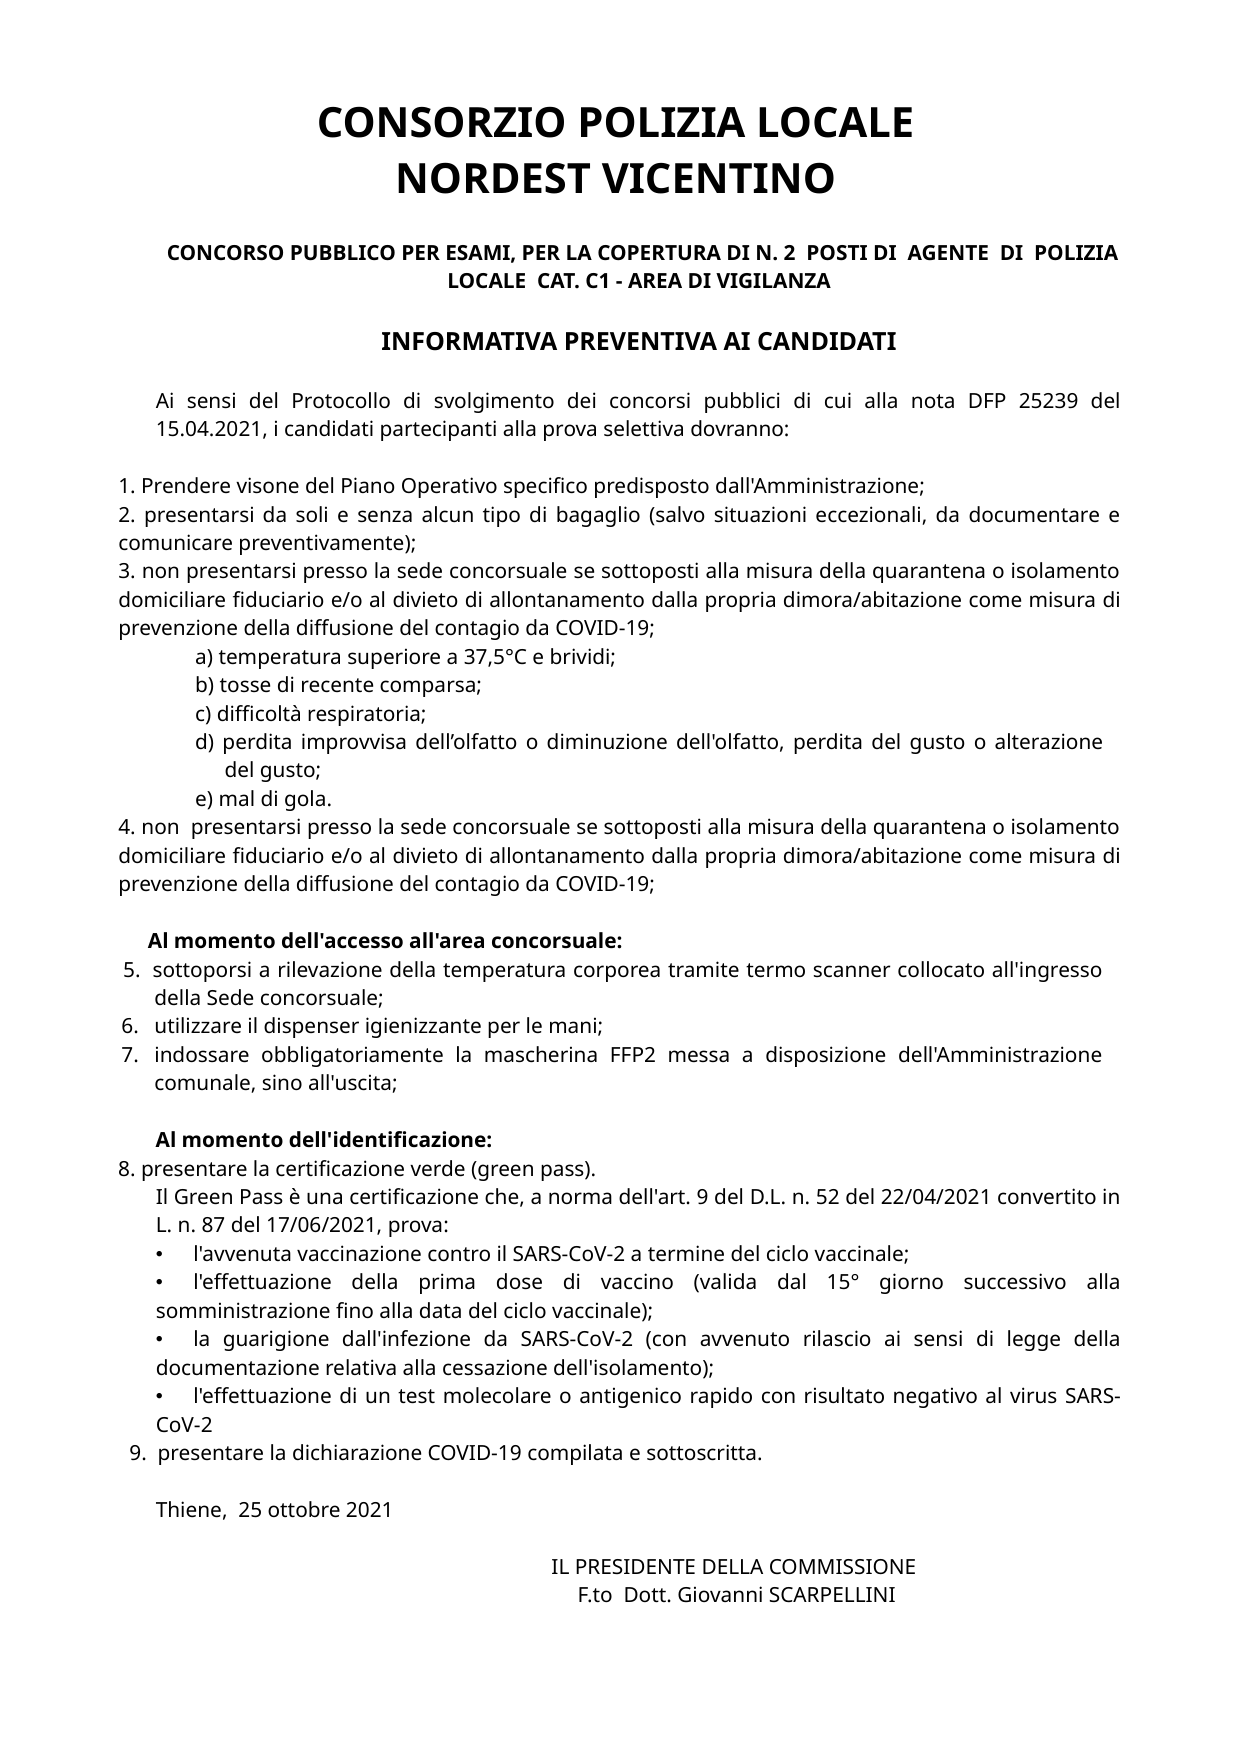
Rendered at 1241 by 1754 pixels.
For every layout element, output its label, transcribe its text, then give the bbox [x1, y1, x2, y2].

text F.to Dott. Giovanni SCARPELLINI [156, 1580, 1122, 1609]
text IL PRESIDENTE DELLA COMMISSIONE [156, 1552, 1122, 1580]
text Thiene, 25 ottobre 2021 [156, 1495, 1122, 1523]
text 4. non presentarsi presso la sede concorsuale se sottoposti alla misura della quarantena o isolamento domiciliare fiduciario e/o al divieto di allontanamento dalla propria dimora/abitazione come misura di prevenzione della diffusione del contagio da COVID-19; [118, 812, 1122, 898]
text e) mal di gola. [195, 784, 1122, 812]
list l'effettuazione di un test molecolare o antigenico rapido con risultato negativo al virus SARS-CoV-2 [156, 1381, 1122, 1438]
text b) tosse di recente comparsa; [195, 670, 1122, 699]
list la guarigione dall'infezione da SARS-CoV-2 (con avvenuto rilascio ai sensi di legge della documentazione relativa alla cessazione dell'isolamento); [156, 1324, 1122, 1381]
table_header CONSORZIO POLIZIA LOCALE NORDEST VICENTINO [118, 89, 1113, 210]
list 9. presentare la dichiarazione COVID-19 compilata e sottoscritta. [90, 1438, 1122, 1467]
text Al momento dell'accesso all'area concorsuale: [148, 926, 1104, 955]
text Il Green Pass è una certificazione che, a norma dell'art. 9 del D.L. n. 52 del 22/04/2021 convertito in L. n. 87 del 17/06/2021, prova: [156, 1182, 1122, 1239]
text 2. presentarsi da soli e senza alcun tipo di bagaglio (salvo situazioni eccezionali, da documentare e comunicare preventivamente); [118, 500, 1122, 557]
text Ai sensi del Protocollo di svolgimento dei concorsi pubblici di cui alla nota DFP 25239 del 15.04.2021, i candidati partecipanti alla prova selettiva dovranno: [156, 386, 1122, 443]
text c) difficoltà respiratoria; [195, 699, 1122, 727]
text Al momento dell'identificazione: [155, 1125, 1103, 1154]
list l'effettuazione della prima dose di vaccino (valida dal 15° giorno successivo alla somministrazione fino alla data del ciclo vaccinale); [156, 1267, 1122, 1324]
text INFORMATIVA PREVENTIVA AI CANDIDATI [156, 323, 1122, 357]
text d) perdita improvvisa dell’olfatto o diminuzione dell'olfatto, perdita del gusto o alterazione del gusto; [195, 727, 1104, 784]
list indossare obbligatoriamente la mascherina FFP2 messa a disposizione dell'Amministrazione comunale, sino all'uscita; [121, 1040, 1103, 1097]
list l'avvenuta vaccinazione contro il SARS-CoV-2 a termine del ciclo vaccinale; [156, 1239, 1122, 1267]
text 8. presentare la certificazione verde (green pass). [118, 1154, 1103, 1182]
text 1. Prendere visone del Piano Operativo specifico predisposto dall'Amministrazione; [118, 471, 1122, 500]
text a) temperatura superiore a 37,5°C e brividi; [195, 642, 1122, 670]
list utilizzare il dispenser igienizzante per le mani; [121, 1012, 1103, 1040]
list sottoporsi a rilevazione della temperatura corporea tramite termo scanner collocato all'ingresso della Sede concorsuale; [123, 955, 1103, 1012]
text CONCORSO PUBBLICO PER ESAMI, PER LA COPERTURA DI N. 2 POSTI DI AGENTE DI POLIZIA LOCALE CAT. C1 - AREA DI VIGILANZA [156, 238, 1122, 295]
text 3. non presentarsi presso la sede concorsuale se sottoposti alla misura della quarantena o isolamento domiciliare fiduciario e/o al divieto di allontanamento dalla propria dimora/abitazione come misura di prevenzione della diffusione del contagio da COVID-19; [118, 557, 1122, 642]
